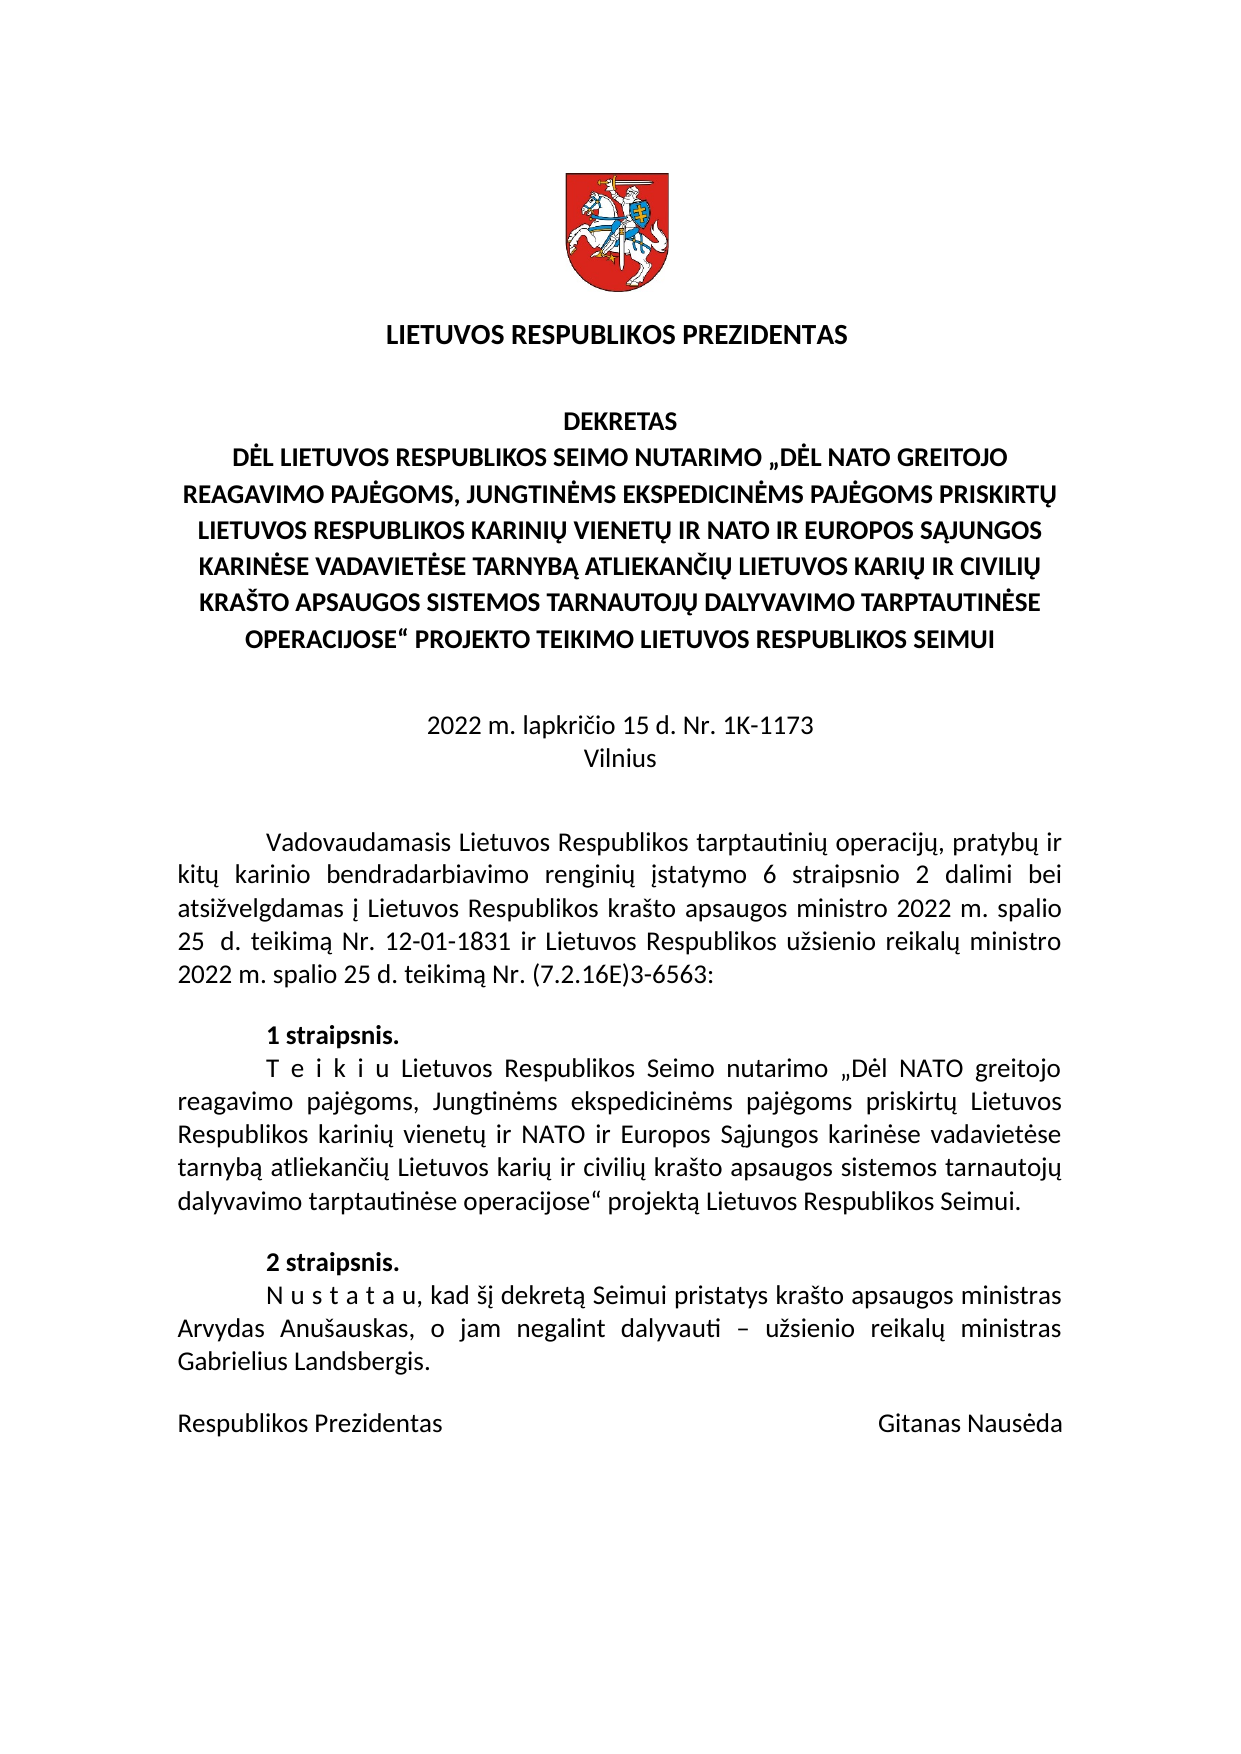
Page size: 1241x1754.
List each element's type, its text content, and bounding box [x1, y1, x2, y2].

text 1 straipsnis. [177, 1018, 1063, 1052]
text T e i k i u Lietuvos Respublikos Seimo nutarimo „Dėl NATO greitojo reagavimo pajėgoms, Jungtinėms ekspedicinėms pajėgoms priskirtų Lietuvos Respublikos karinių vienetų ir NATO ir Europos Sąjungos karinėse vadavietėse tarnybą atliekančių Lietuvos karių ir civilių krašto apsaugos sistemos tarnautojų dalyvavimo tarptautinėse operacijose“ projektą Lietuvos Respublikos Seimui. [177, 1052, 1063, 1217]
text LIETUVOS RESPUBLIKOS PREZIDENTAS [177, 316, 1063, 352]
text N u s t a t a u, kad šį dekretą Seimui pristatys krašto apsaugos ministras Arvydas Anušauskas, o jam negalint dalyvauti – užsienio reikalų ministras Gabrielius Landsbergis. [177, 1278, 1063, 1377]
text 2 straipsnis. [177, 1245, 1063, 1278]
text Dėl LIETUVOS RESPUBLIKOS SEIMO NUTARIMO „DĖL NATO GREITOJO REAGAVIMO PAJĖGOMS, JUNGTINĖMS EKSPEDICINĖMS PAJĖGOMS PRISKIRTŲ LIETUVOS RESPUBLIKOS KARINIŲ VIENETŲ IR NATO IR EUROPOS SĄJUNGOS KARINĖSE VADAVIETĖSE TARNYBĄ ATLIEKANČIŲ LIETUVOS KARIŲ IR CIVILIŲ KRAŠTO APSAUGOS SISTEMOS TARNAUTOJŲ DALYVAVIMO TARPTAUTINĖSE OPERACIJOSE“ PROJEKTO TEIKIMO LIETUVOS RESPUBLIKOS SEIMUI [177, 441, 1063, 655]
text 2022 m. lapkričio 15 d. Nr. 1K-1173 [177, 708, 1063, 741]
text Vadovaudamasis Lietuvos Respublikos tarptautinių operacijų, pratybų ir kitų karinio bendradarbiavimo renginių įstatymo 6 straipsnio 2 dalimi bei atsižvelgdamas į Lietuvos Respublikos krašto apsaugos ministro 2022 m. spalio 25 d. teikimą Nr. 12-01-1831 ir Lietuvos Respublikos užsienio reikalų ministro 2022 m. spalio 25 d. teikimą Nr. (7.2.16E)3-6563: [177, 825, 1063, 990]
text Respublikos Prezidentas Gitanas Nausėda [177, 1406, 1063, 1439]
text DEKRETAS [177, 404, 1063, 437]
text Vilnius [177, 741, 1063, 774]
